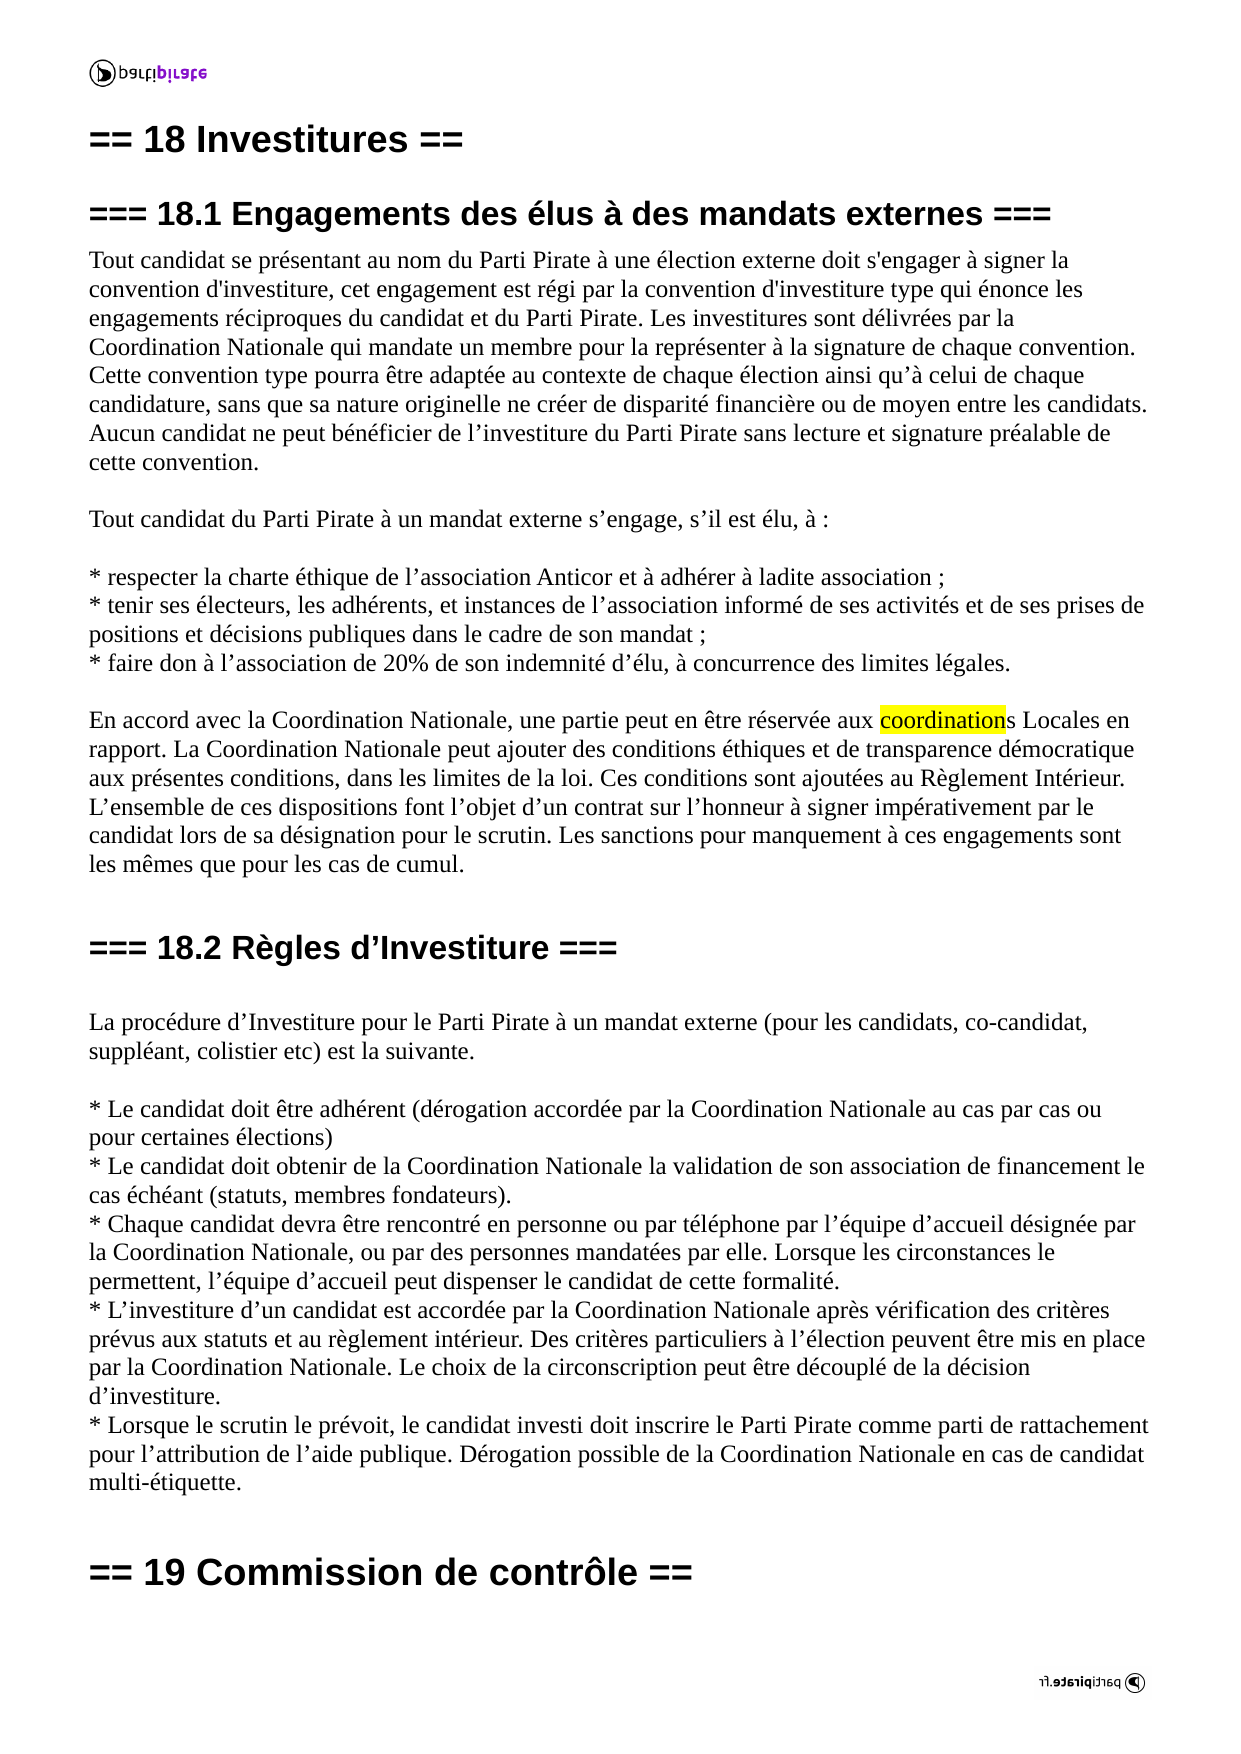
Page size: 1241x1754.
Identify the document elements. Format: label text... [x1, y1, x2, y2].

text En accord avec la Coordination Nationale, une partie peut en être réservée aux coordinations Locales en rapport. La Coordination Nationale peut ajouter des conditions éthiques et de transparence démocratique aux présentes conditions, dans les limites de la loi. Ces conditions sont ajoutées au Règlement Intérieur. L’ensemble de ces dispositions font l’objet d’un contrat sur l’honneur à signer impérativement par le candidat lors de sa désignation pour le scrutin. Les sanctions pour manquement à ces engagements sont les mêmes que pour les cas de cumul. [88, 705, 1152, 878]
subtitle === 18.2 Règles d’Investiture === [88, 927, 1152, 966]
subtitle == 18 Investitures == [88, 117, 1152, 161]
subtitle === 18.1 Engagements des élus à des mandats externes === [88, 194, 1152, 233]
text * faire don à l’association de 20% de son indemnité d’élu, à concurrence des limites légales. [88, 648, 1152, 677]
text * respecter la charte éthique de l’association Anticor et à adhérer à ladite association ; [88, 562, 1152, 590]
text * L’investiture d’un candidat est accordée par la Coordination Nationale après vérification des critères prévus aux statuts et au règlement intérieur. Des critères particuliers à l’élection peuvent être mis en place par la Coordination Nationale. Le choix de la circonscription peut être découplé de la décision d’investiture. [88, 1295, 1152, 1410]
text La procédure d’Investiture pour le Parti Pirate à un mandat externe (pour les candidats, co-candidat, suppléant, colistier etc) est la suivante. [88, 1007, 1152, 1065]
text * Le candidat doit obtenir de la Coordination Nationale la validation de son association de financement le cas échéant (statuts, membres fondateurs). [88, 1151, 1152, 1209]
text * Chaque candidat devra être rencontré en personne ou par téléphone par l’équipe d’accueil désignée par la Coordination Nationale, ou par des personnes mandatées par elle. Lorsque les circonstances le permettent, l’équipe d’accueil peut dispenser le candidat de cette formalité. [88, 1209, 1152, 1295]
picture [88, 59, 207, 88]
text Tout candidat du Parti Pirate à un mandat externe s’engage, s’il est élu, à : [88, 504, 1152, 533]
text * Le candidat doit être adhérent (dérogation accordée par la Coordination Nationale au cas par cas ou pour certaines élections) [88, 1094, 1152, 1151]
subtitle == 19 Commission de contrôle == [88, 1550, 1152, 1593]
picture [1033, 1666, 1152, 1700]
text * Lorsque le scrutin le prévoit, le candidat investi doit inscrire le Parti Pirate comme parti de rattachement pour l’attribution de l’aide publique. Dérogation possible de la Coordination Nationale en cas de candidat multi-étiquette. [88, 1410, 1152, 1496]
text Tout candidat se présentant au nom du Parti Pirate à une élection externe doit s'engager à signer la convention d'investiture, cet engagement est régi par la convention d'investiture type qui énonce les engagements réciproques du candidat et du Parti Pirate. Les investitures sont délivrées par la Coordination Nationale qui mandate un membre pour la représenter à la signature de chaque convention. Cette convention type pourra être adaptée au contexte de chaque élection ainsi qu’à celui de chaque candidature, sans que sa nature originelle ne créer de disparité financière ou de moyen entre les candidats. Aucun candidat ne peut bénéficier de l’investiture du Parti Pirate sans lecture et signature préalable de cette convention. [88, 245, 1152, 475]
text * tenir ses électeurs, les adhérents, et instances de l’association informé de ses activités et de ses prises de positions et décisions publiques dans le cadre de son mandat ; [88, 590, 1152, 648]
